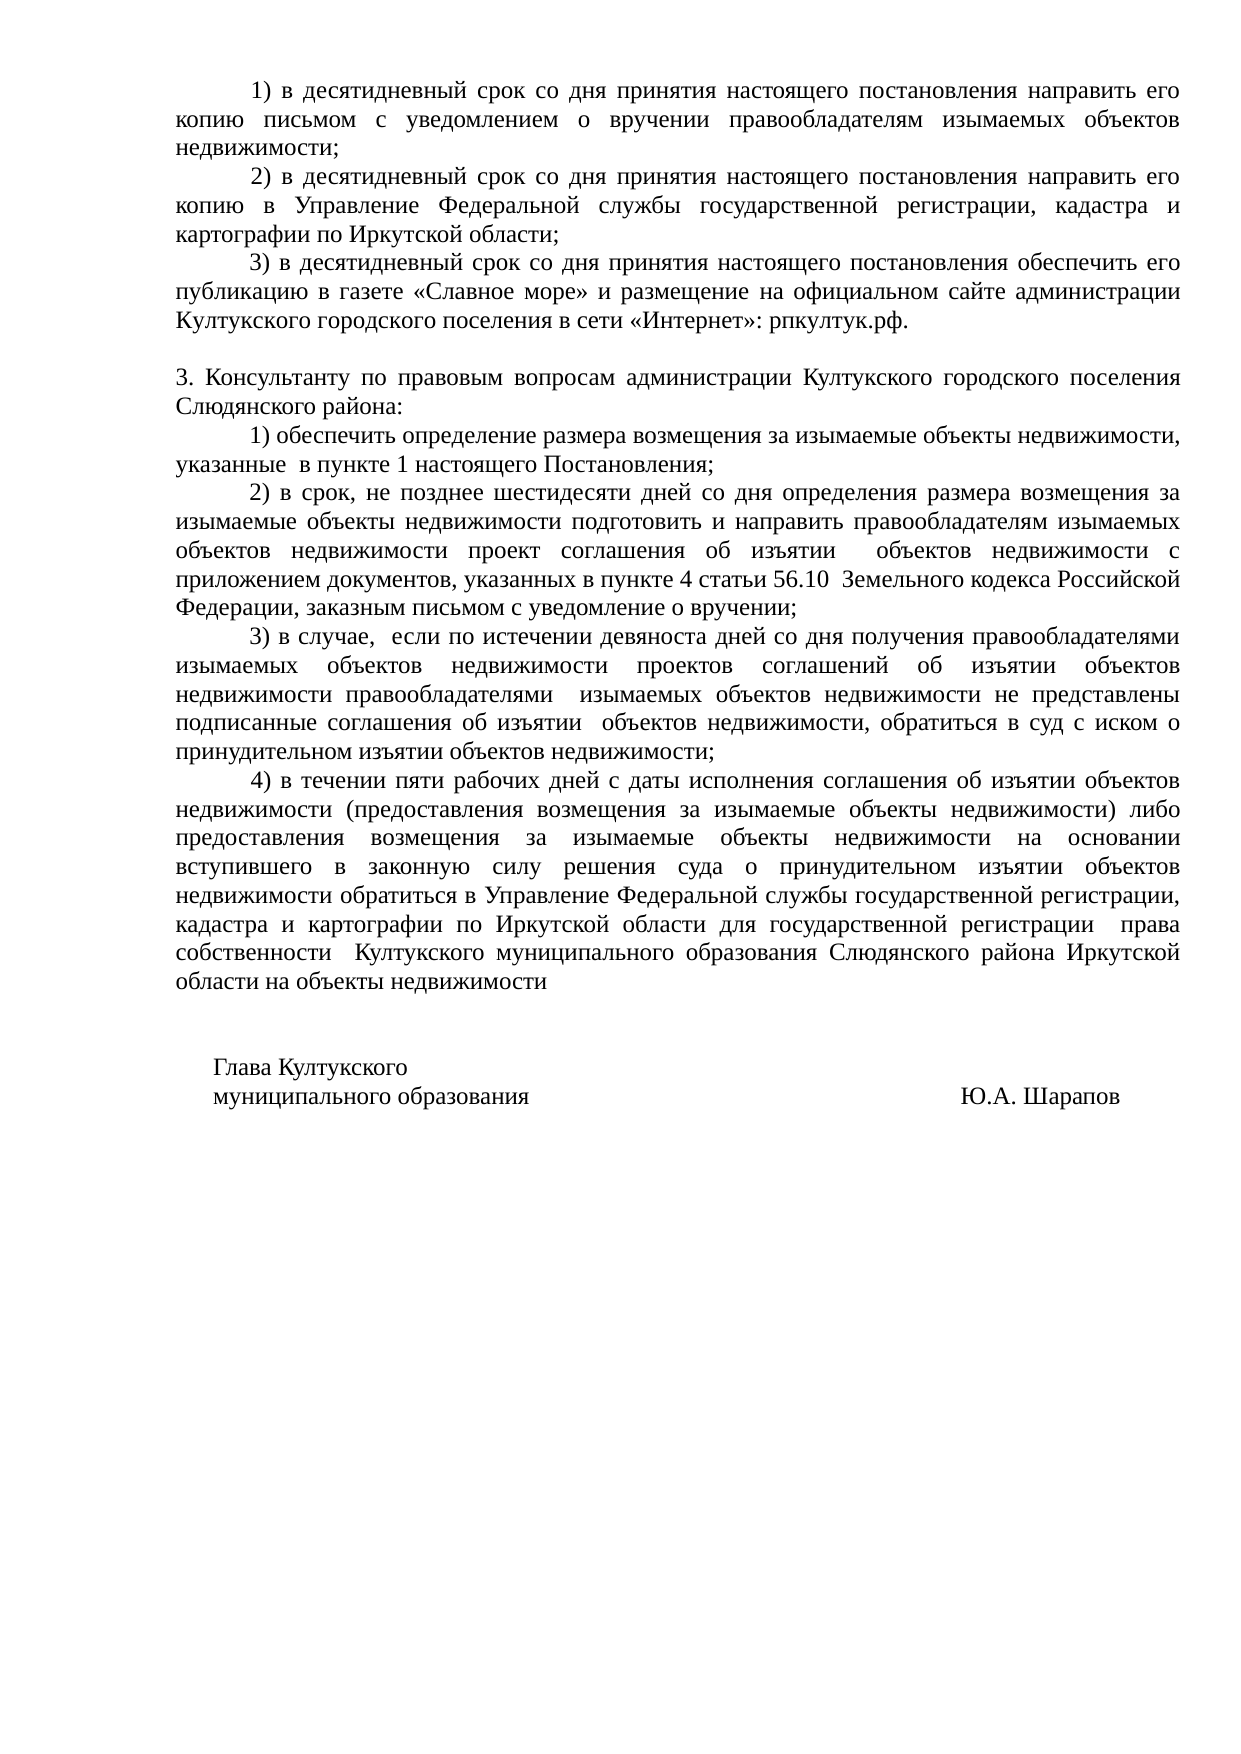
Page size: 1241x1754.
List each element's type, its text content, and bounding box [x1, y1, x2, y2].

text 2) в десятидневный срок со дня принятия настоящего постановления направить его копию в Управление Федеральной службы государственной регистрации, кадастра и картографии по Иркутской области; [175, 161, 1181, 247]
text 3. Консультанту по правовым вопросам администрации Култукского городского поселения Слюдянского района: [175, 362, 1181, 420]
text Глава Култукского [175, 1052, 1181, 1081]
text муниципального образования Ю.А. Шарапов [175, 1081, 1181, 1110]
text 3) в десятидневный срок со дня принятия настоящего постановления обеспечить его публикацию в газете «Славное море» и размещение на официальном сайте администрации Култукского городского поселения в сети «Интернет»: рпкултук.рф. [175, 247, 1181, 334]
text 1) обеспечить определение размера возмещения за изымаемые объекты недвижимости, указанные в пункте 1 настоящего Постановления; [175, 420, 1181, 477]
text 2) в срок, не позднее шестидесяти дней со дня определения размера возмещения за изымаемые объекты недвижимости подготовить и направить правообладателям изымаемых объектов недвижимости проект соглашения об изъятии объектов недвижимости с приложением документов, указанных в пункте 4 статьи 56.10 Земельного кодекса Российской Федерации, заказным письмом с уведомление о вручении; [175, 477, 1181, 621]
text 1) в десятидневный срок со дня принятия настоящего постановления направить его копию письмом с уведомлением о вручении правообладателям изымаемых объектов недвижимости; [175, 75, 1181, 161]
text 4) в течении пяти рабочих дней с даты исполнения соглашения об изъятии объектов недвижимости (предоставления возмещения за изымаемые объекты недвижимости) либо предоставления возмещения за изымаемые объекты недвижимости на основании вступившего в законную силу решения суда о принудительном изъятии объектов недвижимости обратиться в Управление Федеральной службы государственной регистрации, кадастра и картографии по Иркутской области для государственной регистрации права собственности Култукского муниципального образования Слюдянского района Иркутской области на объекты недвижимости [175, 765, 1181, 995]
text 3) в случае, если по истечении девяноста дней со дня получения правообладателями изымаемых объектов недвижимости проектов соглашений об изъятии объектов недвижимости правообладателями изымаемых объектов недвижимости не представлены подписанные соглашения об изъятии объектов недвижимости, обратиться в суд с иском о принудительном изъятии объектов недвижимости; [175, 621, 1181, 765]
